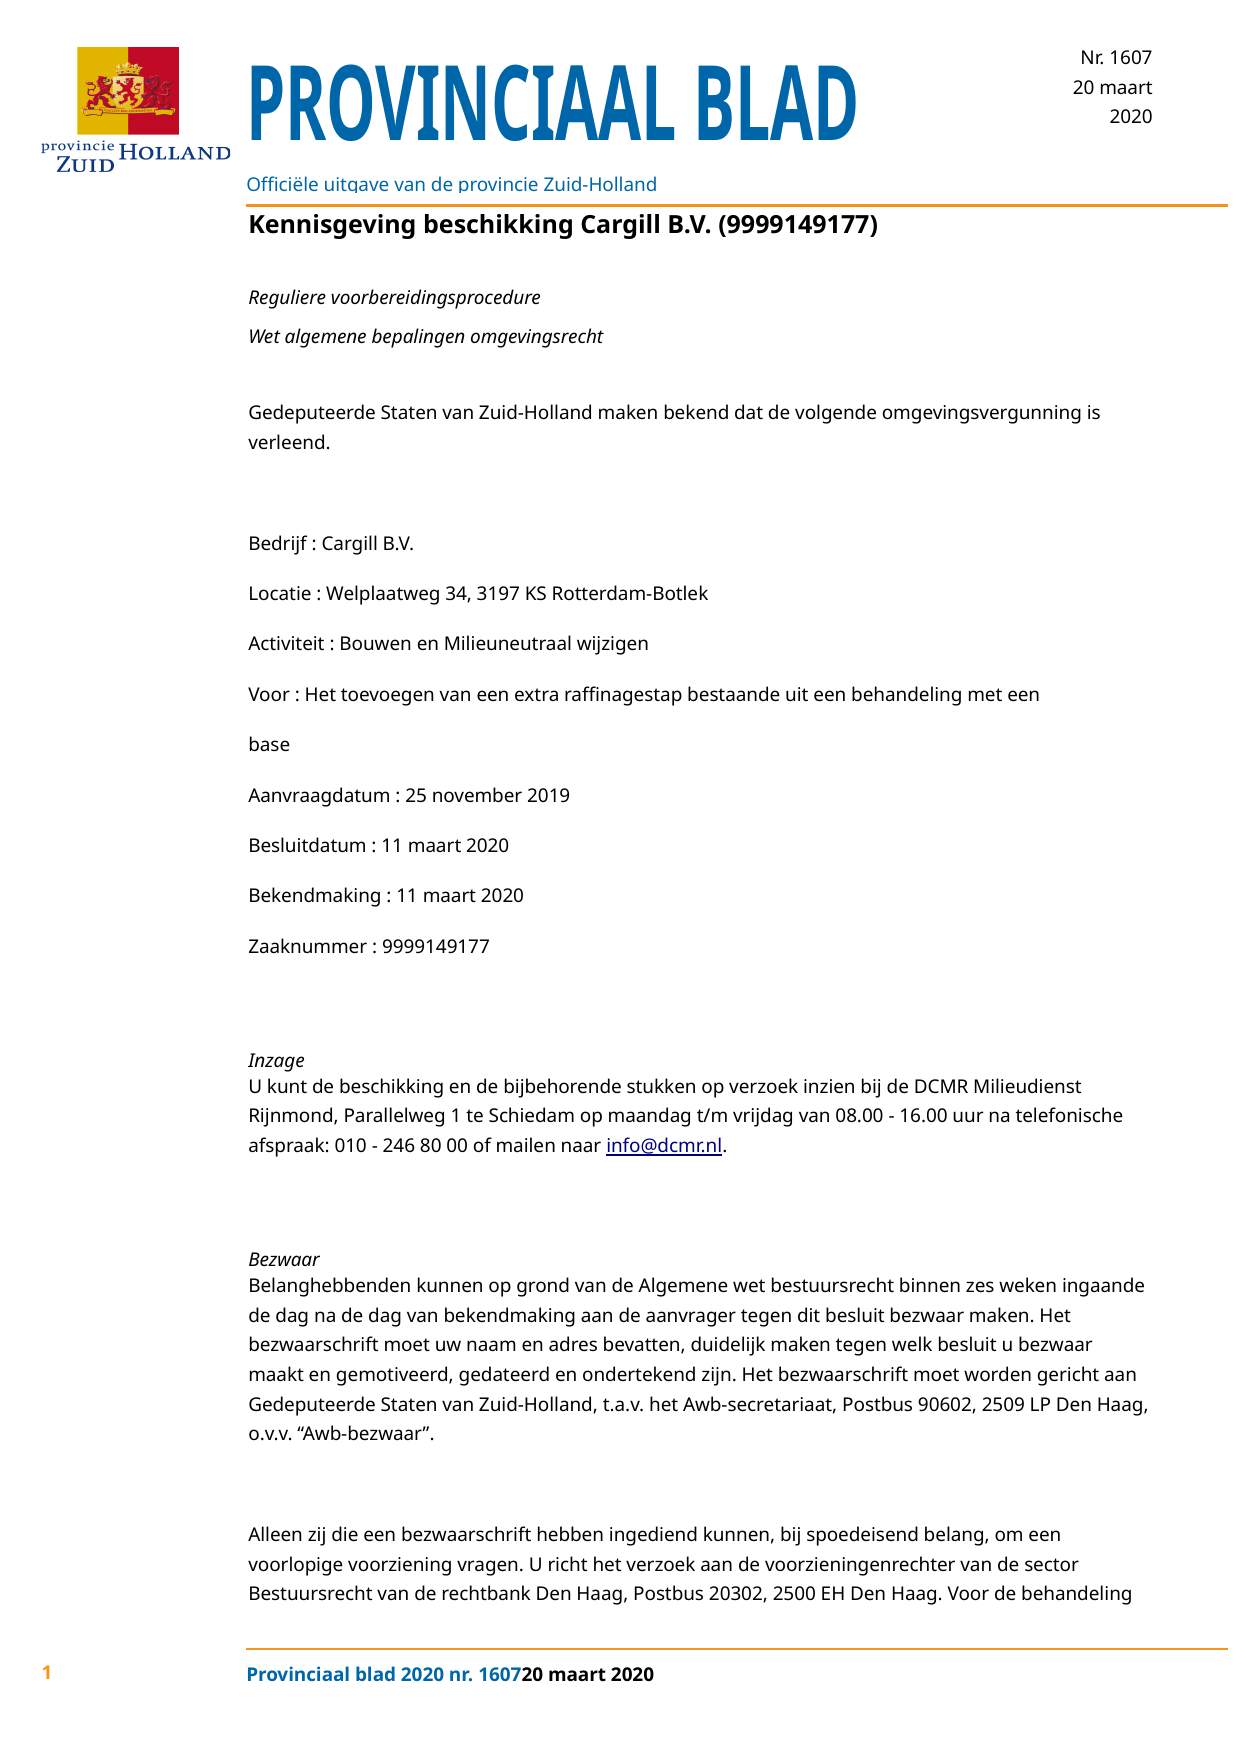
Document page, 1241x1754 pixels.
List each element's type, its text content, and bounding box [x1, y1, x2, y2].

text Alleen zij die een bezwaarschrift hebben ingediend kunnen, bij spoedeisend belang, om een voorlopige voorziening vragen. U richt het verzoek aan de voorzieningenrechter van de sector Bestuursrecht van de rechtbank Den Haag, Postbus 20302, 2500 EH Den Haag. Voor de behandeling [248, 1521, 1152, 1606]
picture [41, 47, 231, 172]
text base [248, 731, 1152, 757]
text Belanghebbenden kunnen op grond van de Algemene wet bestuursrecht binnen zes weken ingaande de dag na de dag van bekendmaking aan de aanvrager tegen dit besluit bezwaar maken. Het bezwaarschrift moet uw naam en adres bevatten, duidelijk maken tegen welk besluit u bezwaar maakt en gemotiveerd, gedateerd en ondertekend zijn. Het bezwaarschrift moet worden gericht aan Gedeputeerde Staten van Zuid-Holland, t.a.v. het Awb-secretariaat, Postbus 90602, 2509 LP Den Haag, o.v.v. “Awb-bezwaar”. [248, 1272, 1152, 1446]
text Inzage [248, 1047, 1152, 1073]
text Bezwaar [248, 1247, 1152, 1272]
text Voor : Het toevoegen van een extra raffinagestap bestaande uit een behandeling met een [248, 681, 1152, 707]
text Locatie : Welplaatweg 34, 3197 KS Rotterdam-Botlek [248, 580, 1152, 606]
text Zaaknummer : 9999149177 [248, 933, 1152, 959]
text Besluitdatum : 11 maart 2020 [248, 832, 1152, 858]
text U kunt de beschikking en de bijbehorende stukken op verzoek inzien bij de DCMR Milieudienst Rijnmond, Parallelweg 1 te Schiedam op maandag t/m vrijdag van 08.00 - 16.00 uur na telefonische afspraak: 010 - 246 80 00 of mailen naar info@dcmr.nl. [248, 1073, 1152, 1158]
text Gedeputeerde Staten van Zuid-Holland maken bekend dat de volgende omgevingsvergunning is verleend. [248, 399, 1152, 454]
text Reguliere voorbereidingsprocedure [248, 284, 1152, 309]
text Kennisgeving beschikking Cargill B.V. (9999149177) [248, 207, 1152, 241]
text Bekendmaking : 11 maart 2020 [248, 883, 1152, 908]
text Aanvraagdatum : 25 november 2019 [248, 782, 1152, 807]
text Wet algemene bepalingen omgevingsrecht [248, 323, 1152, 349]
text Activiteit : Bouwen en Milieuneutraal wijzigen [248, 631, 1152, 656]
text Bedrijf : Cargill B.V. [248, 530, 1152, 555]
